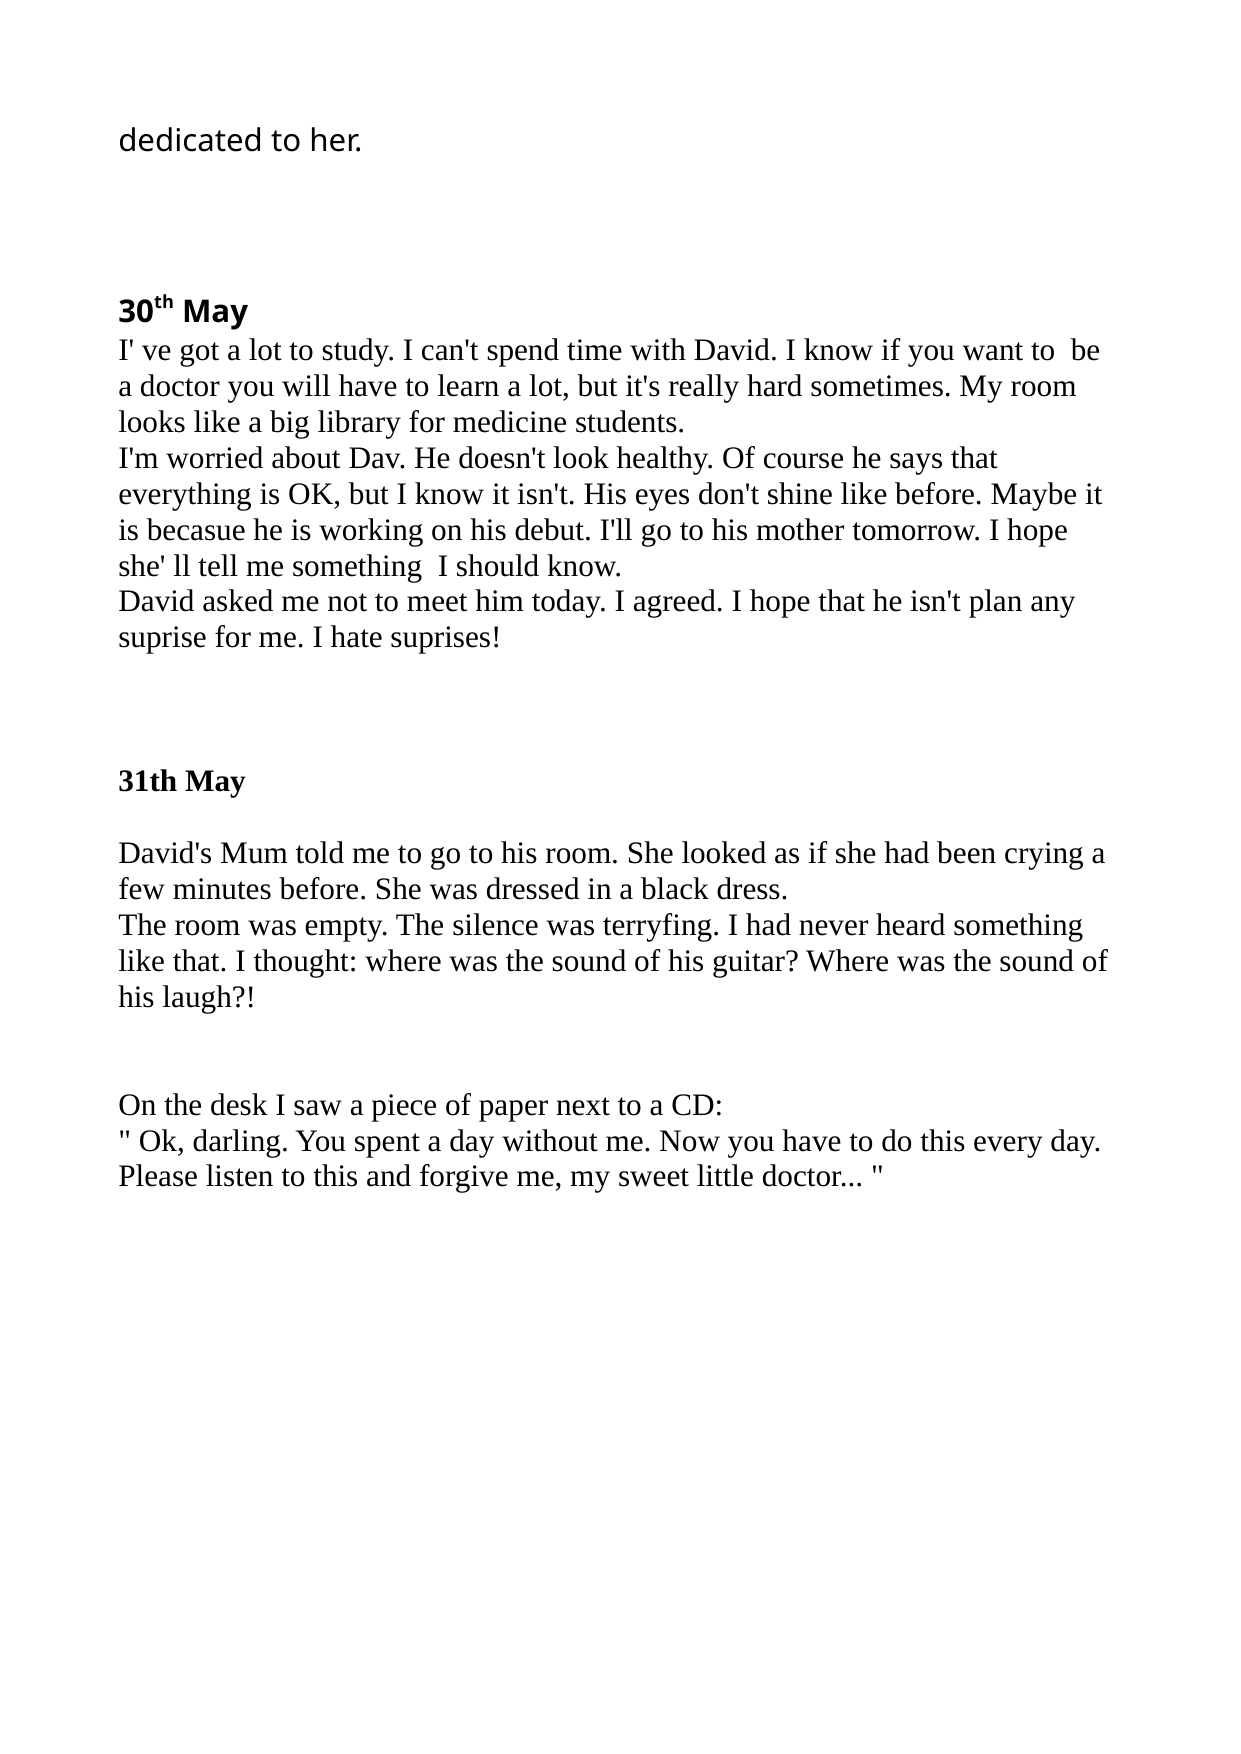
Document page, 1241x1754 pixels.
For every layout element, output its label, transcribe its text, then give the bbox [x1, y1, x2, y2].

text David's Mum told me to go to his room. She looked as if she had been crying a few minutes before. She was dressed in a black dress. [118, 834, 1122, 906]
text 31th May [118, 762, 1122, 798]
text I'm worried about Dav. He doesn't look healthy. Of course he says that everything is OK, but I know it isn't. His eyes don't shine like before. Maybe it is becasue he is working on his debut. I'll go to his mother tomorrow. I hope she' ll tell me something I should know. [118, 439, 1122, 583]
text 30th May [118, 288, 1122, 331]
text David asked me not to meet him today. I agreed. I hope that he isn't plan any suprise for me. I hate suprises! [118, 583, 1122, 654]
text On the desk I saw a piece of paper next to a CD: [118, 1086, 1122, 1122]
text The room was empty. The silence was terryfing. I had never heard something like that. I thought: where was the sound of his guitar? Where was the sound of his laugh?! [118, 906, 1122, 1014]
text I' ve got a lot to study. I can't spend time with David. I know if you want to be a doctor you will have to learn a lot, but it's really hard sometimes. My room looks like a big library for medicine students. [118, 331, 1122, 439]
text dedicated to her. [118, 118, 1122, 161]
text " Ok, darling. You spent a day without me. Now you have to do this every day. Please listen to this and forgive me, my sweet little doctor... " [118, 1122, 1122, 1194]
